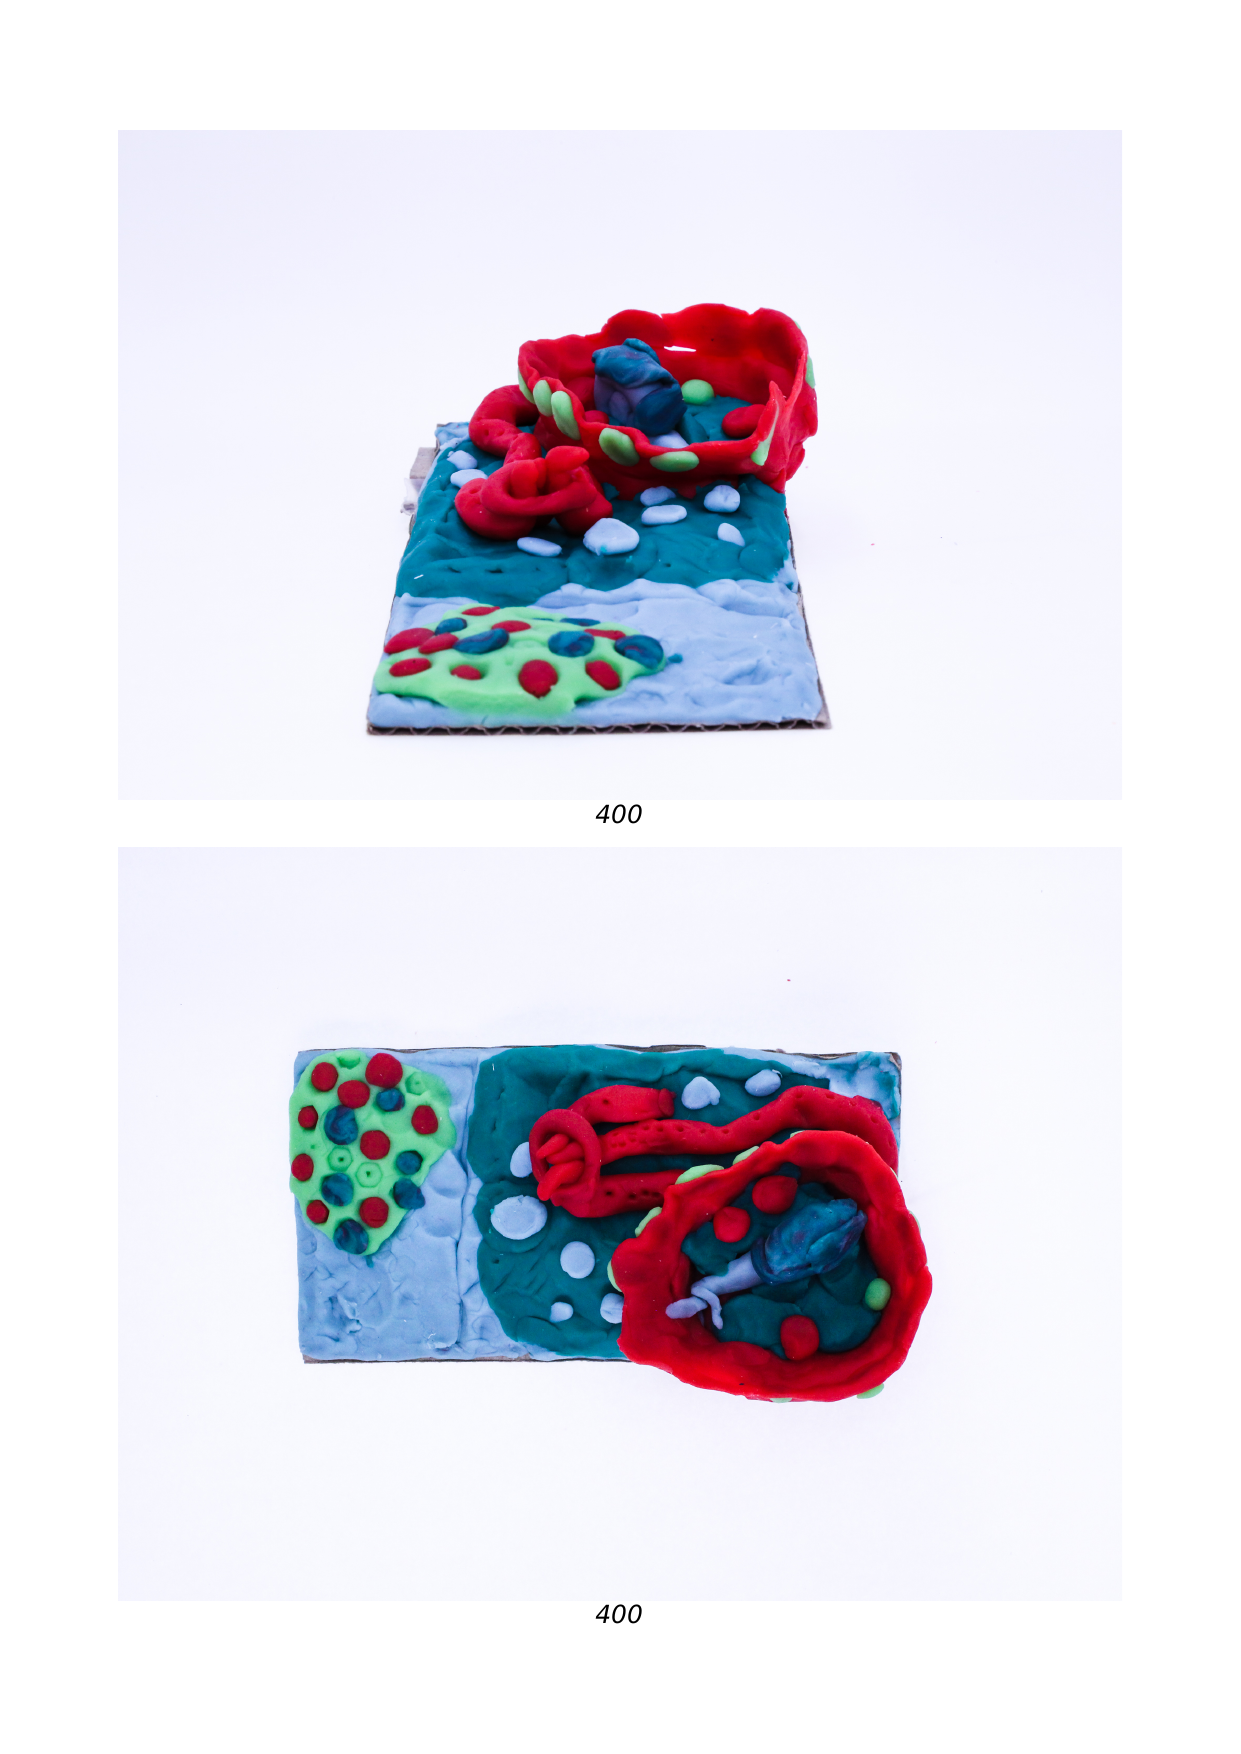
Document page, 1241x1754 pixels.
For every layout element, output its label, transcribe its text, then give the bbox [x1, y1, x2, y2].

picture [118, 130, 1123, 800]
text 400 [118, 800, 1122, 829]
picture [118, 847, 1123, 1601]
text 400 [118, 1601, 1122, 1629]
